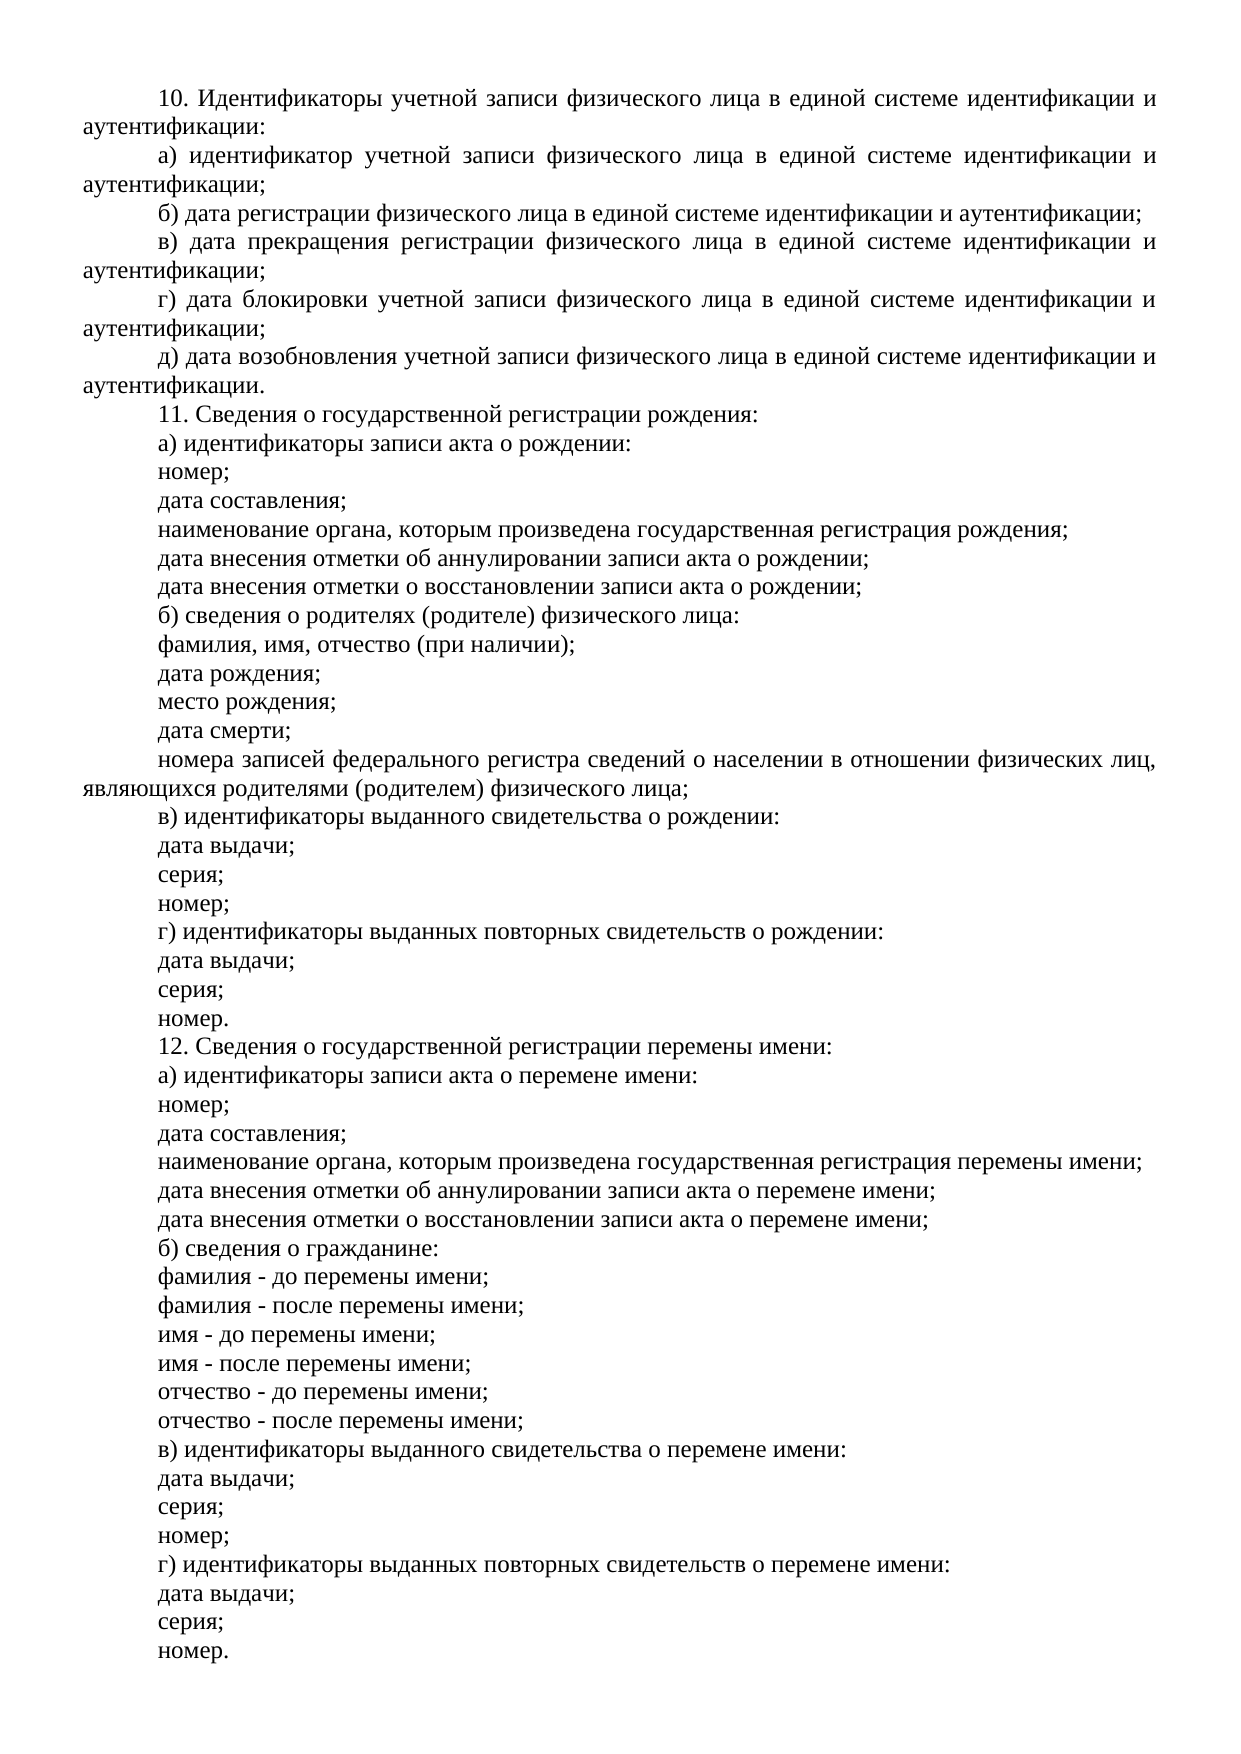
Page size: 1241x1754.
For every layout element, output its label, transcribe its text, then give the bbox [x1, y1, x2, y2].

text серия; [83, 1491, 1157, 1520]
text дата выдачи; [83, 830, 1157, 859]
text дата внесения отметки об аннулировании записи акта о перемене имени; [83, 1175, 1157, 1204]
text номер; [83, 1089, 1157, 1118]
text б) дата регистрации физического лица в единой системе идентификации и аутентификации; [83, 198, 1157, 226]
text б) сведения о гражданине: [83, 1233, 1157, 1261]
text серия; [83, 859, 1157, 888]
text дата выдачи; [83, 945, 1157, 974]
text г) идентификаторы выданных повторных свидетельств о рождении: [83, 916, 1157, 945]
text дата смерти; [83, 715, 1157, 744]
text место рождения; [83, 686, 1157, 715]
text дата внесения отметки о восстановлении записи акта о рождении; [83, 571, 1157, 600]
text д) дата возобновления учетной записи физического лица в единой системе идентификации и аутентификации. [83, 341, 1157, 399]
text дата составления; [83, 485, 1157, 514]
text дата рождения; [83, 658, 1157, 686]
text имя - после перемены имени; [83, 1348, 1157, 1376]
text дата внесения отметки о восстановлении записи акта о перемене имени; [83, 1204, 1157, 1233]
text а) идентификатор учетной записи физического лица в единой системе идентификации и аутентификации; [83, 140, 1157, 198]
text наименование органа, которым произведена государственная регистрация рождения; [83, 514, 1157, 543]
text б) сведения о родителях (родителе) физического лица: [83, 600, 1157, 629]
text дата внесения отметки об аннулировании записи акта о рождении; [83, 543, 1157, 571]
text г) дата блокировки учетной записи физического лица в единой системе идентификации и аутентификации; [83, 284, 1157, 341]
text в) идентификаторы выданного свидетельства о рождении: [83, 801, 1157, 830]
text г) идентификаторы выданных повторных свидетельств о перемене имени: [83, 1549, 1157, 1578]
text 12. Сведения о государственной регистрации перемены имени: [83, 1031, 1157, 1060]
text в) дата прекращения регистрации физического лица в единой системе идентификации и аутентификации; [83, 226, 1157, 284]
text номер; [83, 1520, 1157, 1549]
text наименование органа, которым произведена государственная регистрация перемены имени; [83, 1146, 1157, 1175]
text номера записей федерального регистра сведений о населении в отношении физических лиц, являющихся родителями (родителем) физического лица; [83, 744, 1157, 801]
text номер. [83, 1003, 1157, 1031]
text серия; [83, 974, 1157, 1003]
text дата выдачи; [83, 1463, 1157, 1491]
text фамилия - до перемены имени; [83, 1261, 1157, 1290]
text а) идентификаторы записи акта о рождении: [83, 428, 1157, 456]
text фамилия, имя, отчество (при наличии); [83, 629, 1157, 658]
text дата составления; [83, 1118, 1157, 1146]
text дата выдачи; [83, 1578, 1157, 1606]
text 11. Сведения о государственной регистрации рождения: [83, 399, 1157, 428]
text серия; [83, 1606, 1157, 1635]
text номер; [83, 888, 1157, 916]
text номер; [83, 456, 1157, 485]
text номер. [83, 1635, 1157, 1664]
text а) идентификаторы записи акта о перемене имени: [83, 1060, 1157, 1089]
text фамилия - после перемены имени; [83, 1290, 1157, 1319]
text 10. Идентификаторы учетной записи физического лица в единой системе идентификации и аутентификации: [83, 83, 1157, 140]
text в) идентификаторы выданного свидетельства о перемене имени: [83, 1434, 1157, 1463]
text отчество - до перемены имени; [83, 1376, 1157, 1405]
text отчество - после перемены имени; [83, 1405, 1157, 1434]
text имя - до перемены имени; [83, 1319, 1157, 1348]
